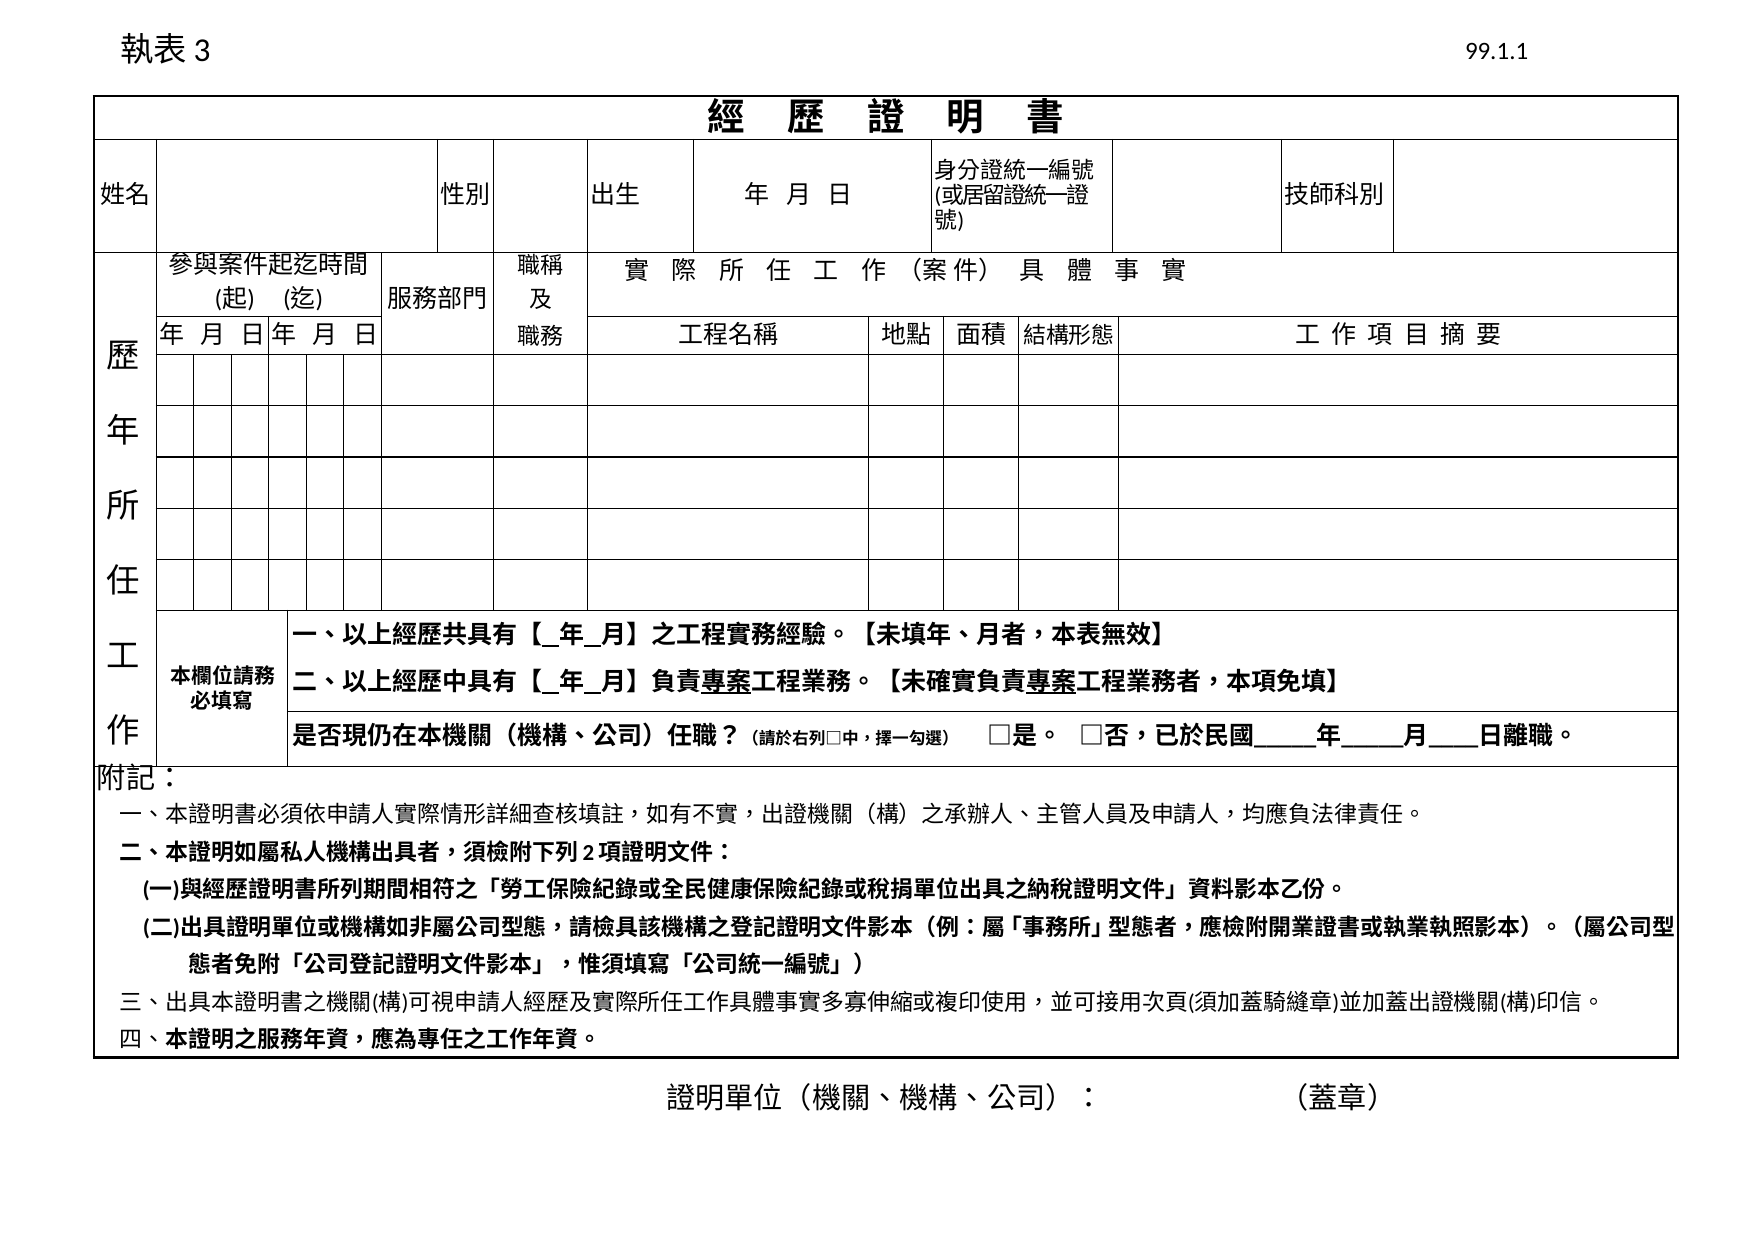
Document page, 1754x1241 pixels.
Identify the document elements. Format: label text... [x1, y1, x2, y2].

table_cell 地點 [869, 317, 943, 354]
table_cell [494, 355, 587, 405]
table_cell [194, 406, 231, 456]
table_cell [194, 560, 231, 609]
table_cell 結構形態 [1019, 317, 1118, 354]
table_cell [1119, 355, 1677, 405]
table_cell [382, 458, 493, 507]
table_cell [1019, 406, 1118, 456]
table_cell [269, 355, 306, 405]
table_cell [307, 355, 343, 405]
table_cell [157, 458, 193, 507]
table_cell [588, 458, 868, 507]
table_cell [944, 355, 1018, 405]
table_cell [944, 509, 1018, 558]
table_cell [269, 509, 306, 558]
table_cell [232, 509, 268, 558]
table_cell [157, 355, 193, 405]
table_cell [269, 406, 306, 456]
table_cell [194, 509, 231, 558]
table_cell [1019, 509, 1118, 558]
table_cell [307, 406, 343, 456]
table_cell [307, 509, 343, 558]
table_cell [157, 509, 193, 558]
table_cell 附記： 一、本證明書必須依申請人實際情形詳細查核填註，如有不實，出證機關（構）之承辦人、主管人員及申請人，均應負法律責任。 二、本證明如屬私人機構出具者，須檢附下列2項證明文件： (一)與經歷證明書所列期間相符之「勞工保險紀錄或全民健康保險紀錄或稅捐單位出具之納稅證明文件」資料影本乙份。 (二)出具證明單位或機構如非屬公司型態，請檢具該機構之登記證明文件影本（例：屬「事務所」型態者，應檢附開業證書或執業執照影本）。（屬公司型態者免附「公司登記證明文件影本」，惟須填寫「公司統一編號」） 三、出具本證明書之機關(構)可視申請人經歷及實際所任工作具體事實多寡伸縮或複印使用，並可接用次頁(須加蓋騎縫章)並加蓋出證機關(構)印信。 四、本證明之服務年資，應為專任之工作年資。 [95, 767, 1677, 1056]
table_cell [1119, 406, 1677, 456]
table_cell [869, 458, 943, 507]
table_cell [588, 509, 868, 558]
table_cell 身分證統一編號(或居留證統一證號) [932, 140, 1112, 252]
table_cell 性別 [438, 140, 493, 252]
table_cell [269, 560, 306, 609]
table_cell [588, 355, 868, 405]
table_cell [1119, 560, 1677, 609]
table_cell 實 際 所 任 工 作 （案 件） 具 體 事 實 [588, 253, 1677, 316]
table_cell [232, 355, 268, 405]
table_cell [382, 406, 493, 456]
table_cell [1119, 509, 1677, 558]
table_cell [157, 406, 193, 456]
table_cell [307, 560, 343, 609]
table_cell [382, 509, 493, 558]
table_cell [194, 458, 231, 507]
table_cell 年月日 [157, 317, 268, 354]
table_cell [1394, 140, 1677, 252]
table_cell 一、以上經歷共具有【 年 月】之工程實務經驗。【未填年、月者，本表無效】 二、以上經歷中具有【 年 月】負責專案工程業務。【未確實負責專案工程業務者，本項免填】 [288, 611, 1677, 711]
text 證明單位（機關、機構、公司）： （蓋章） [83, 1058, 1671, 1133]
table_cell [307, 458, 343, 507]
table_cell 是否現仍在本機關（機構、公司）任職？（請於右列□中，擇一勾選） □是。 □否，已於民國_____年_____月____日離職。 [288, 712, 1677, 766]
table_cell [344, 406, 381, 456]
table_cell [382, 355, 493, 405]
table_cell 出生 [588, 140, 693, 252]
table_cell [869, 406, 943, 456]
table_cell [588, 560, 868, 609]
table_cell 工程名稱 [588, 317, 868, 354]
table_cell [1019, 560, 1118, 609]
table_header 經 歷 證 明 書 [95, 97, 1677, 139]
table_cell 職稱 及 職務 [494, 253, 587, 354]
table_cell [344, 560, 381, 609]
table_cell [344, 458, 381, 507]
table_cell 歷 年 所 任 工 作 [95, 253, 156, 766]
table_cell [494, 509, 587, 558]
table_cell [382, 560, 493, 609]
table_cell 服務部門 [382, 253, 493, 354]
table_cell 參與案件起迄時間 (起) (迄) [157, 253, 381, 316]
table_cell [1019, 355, 1118, 405]
table_cell [588, 406, 868, 456]
table_cell [157, 560, 193, 609]
table_cell [344, 355, 381, 405]
table_cell [344, 509, 381, 558]
table_cell [869, 355, 943, 405]
table_cell [944, 406, 1018, 456]
table_cell [869, 560, 943, 609]
table_cell 姓名 [95, 140, 156, 252]
table_cell [1019, 458, 1118, 507]
table_cell [1119, 458, 1677, 507]
table_cell [494, 140, 587, 252]
table_cell [269, 458, 306, 507]
table_cell [869, 509, 943, 558]
table_cell 技師科別 [1282, 140, 1393, 252]
table_cell 年 月 日 [694, 140, 931, 252]
table_cell [494, 406, 587, 456]
table_cell [157, 140, 437, 252]
table_cell [494, 560, 587, 609]
table_cell [232, 406, 268, 456]
table_cell [494, 458, 587, 507]
table_cell [194, 355, 231, 405]
table_cell [232, 560, 268, 609]
table_cell [1113, 140, 1281, 252]
table_cell [232, 458, 268, 507]
table_cell 工 作 項 目 摘 要 [1119, 317, 1677, 354]
table_cell [944, 458, 1018, 507]
table_cell 本欄位請務必填寫 [157, 611, 287, 766]
table_cell 年月日 [269, 317, 381, 354]
table_cell [944, 560, 1018, 609]
table_cell 面積 [944, 317, 1018, 354]
